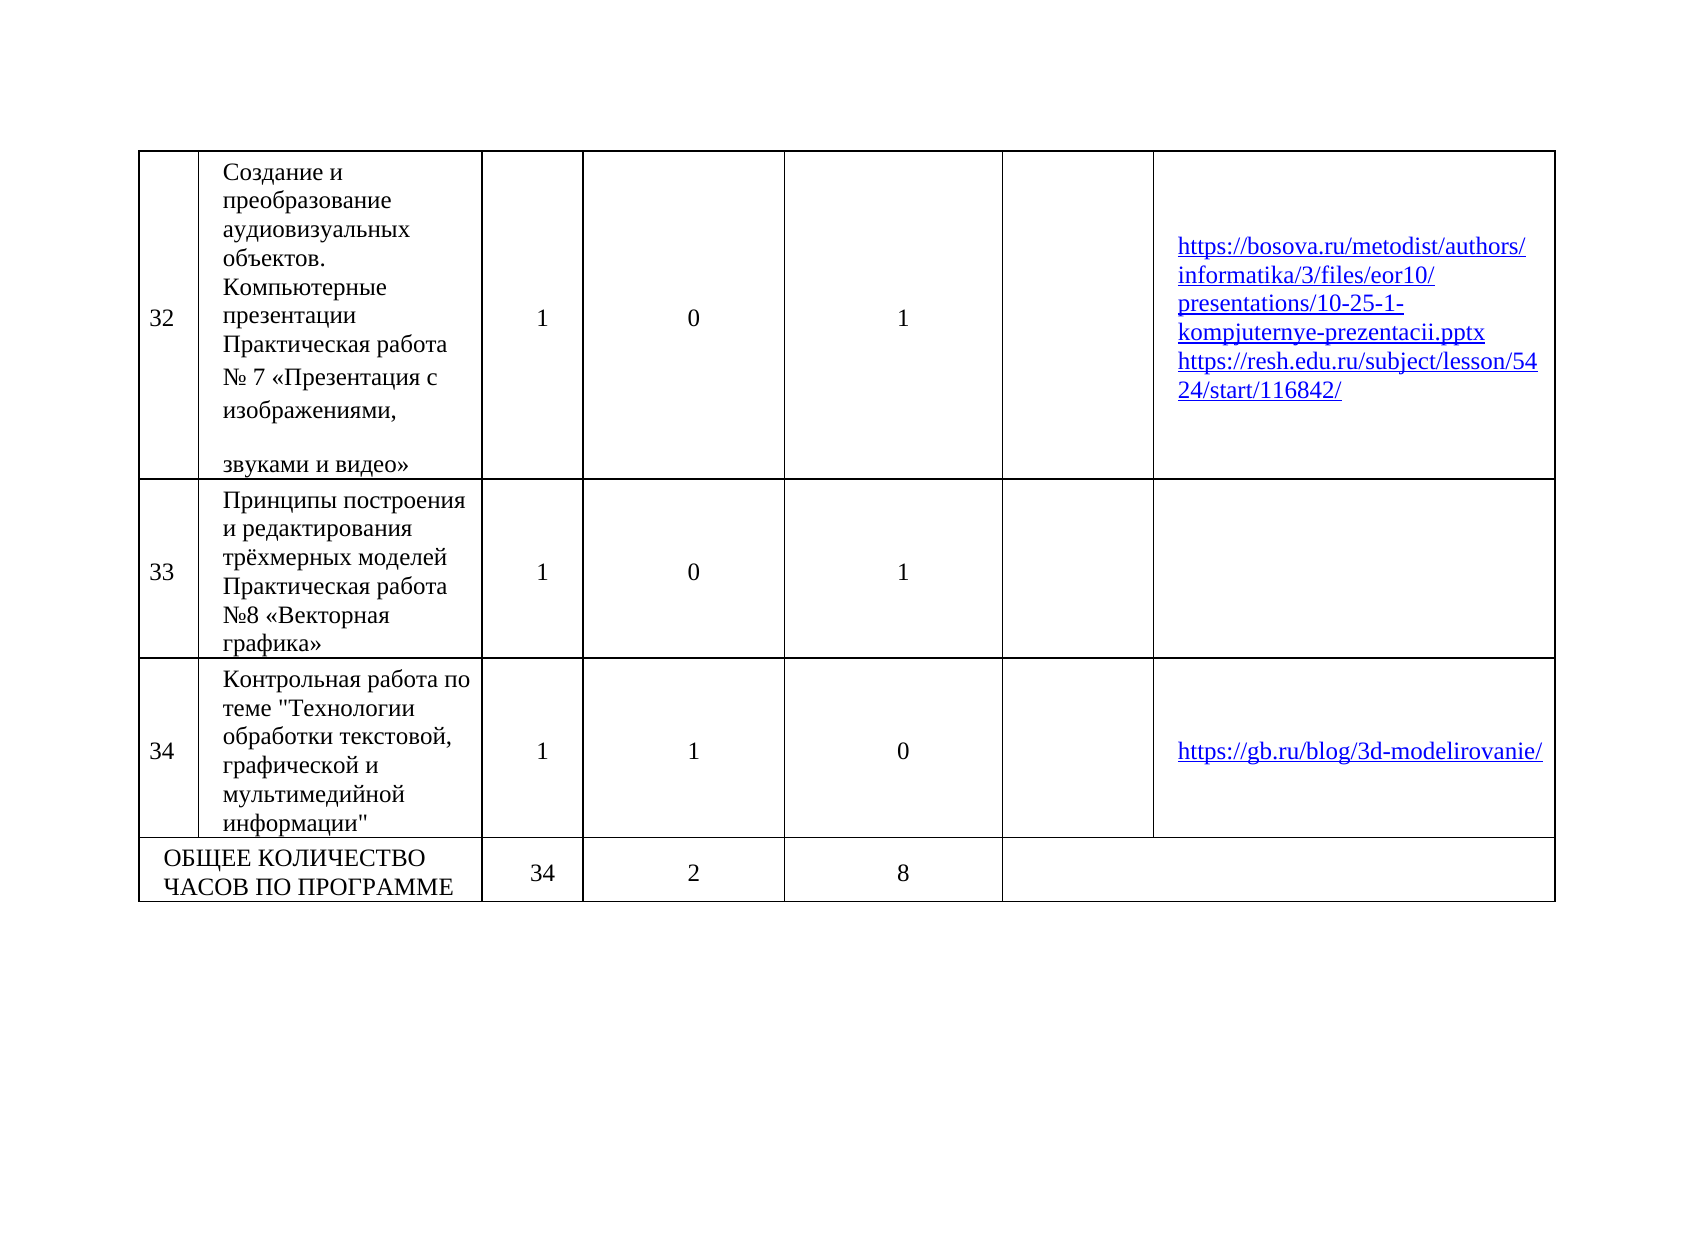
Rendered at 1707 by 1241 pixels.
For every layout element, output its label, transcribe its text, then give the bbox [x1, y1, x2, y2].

table_cell 34 [140, 659, 198, 836]
table_cell [1003, 152, 1153, 478]
table_cell [1154, 480, 1554, 657]
table_cell ОБЩЕЕ КОЛИЧЕСТВО ЧАСОВ ПО ПРОГРАММЕ [140, 838, 481, 901]
table_cell [1003, 659, 1153, 836]
table_cell https://gb.ru/blog/3d-modelirovanie/ [1154, 659, 1554, 836]
table_cell 0 [584, 152, 784, 478]
table_cell 1 [785, 152, 1002, 478]
table_cell 1 [785, 480, 1002, 657]
table_cell 1 [483, 152, 582, 478]
table_cell 0 [785, 659, 1002, 836]
table_cell 1 [483, 480, 582, 657]
table_cell Контрольная работа по теме "Технологии обработки текстовой, графической и мультимедийной информации" [199, 659, 481, 836]
table_cell https://bosova.ru/metodist/authors/informatika/3/files/eor10/presentations/10-25-1-kompjuternye-prezentacii.pptx https://resh.edu.ru/subject/lesson/5424/start/116842/ [1154, 152, 1554, 478]
table_cell 0 [584, 480, 784, 657]
table_cell [1003, 480, 1153, 657]
table_cell Создание и преобразование аудиовизуальных объектов. Компьютерные презентации Практическая работа № 7 «Презентация с изображениями, звуками и видео» [199, 152, 481, 478]
table_cell 33 [140, 480, 198, 657]
table_cell 2 [584, 838, 784, 901]
table_cell Принципы построения и редактирования трёхмерных моделей Практическая работа №8 «Векторная графика» [199, 480, 481, 657]
table_cell [1003, 838, 1554, 901]
table_cell 34 [483, 838, 582, 901]
table_cell 1 [584, 659, 784, 836]
table_cell 32 [140, 152, 198, 478]
table_cell 1 [483, 659, 582, 836]
table_cell 8 [785, 838, 1002, 901]
